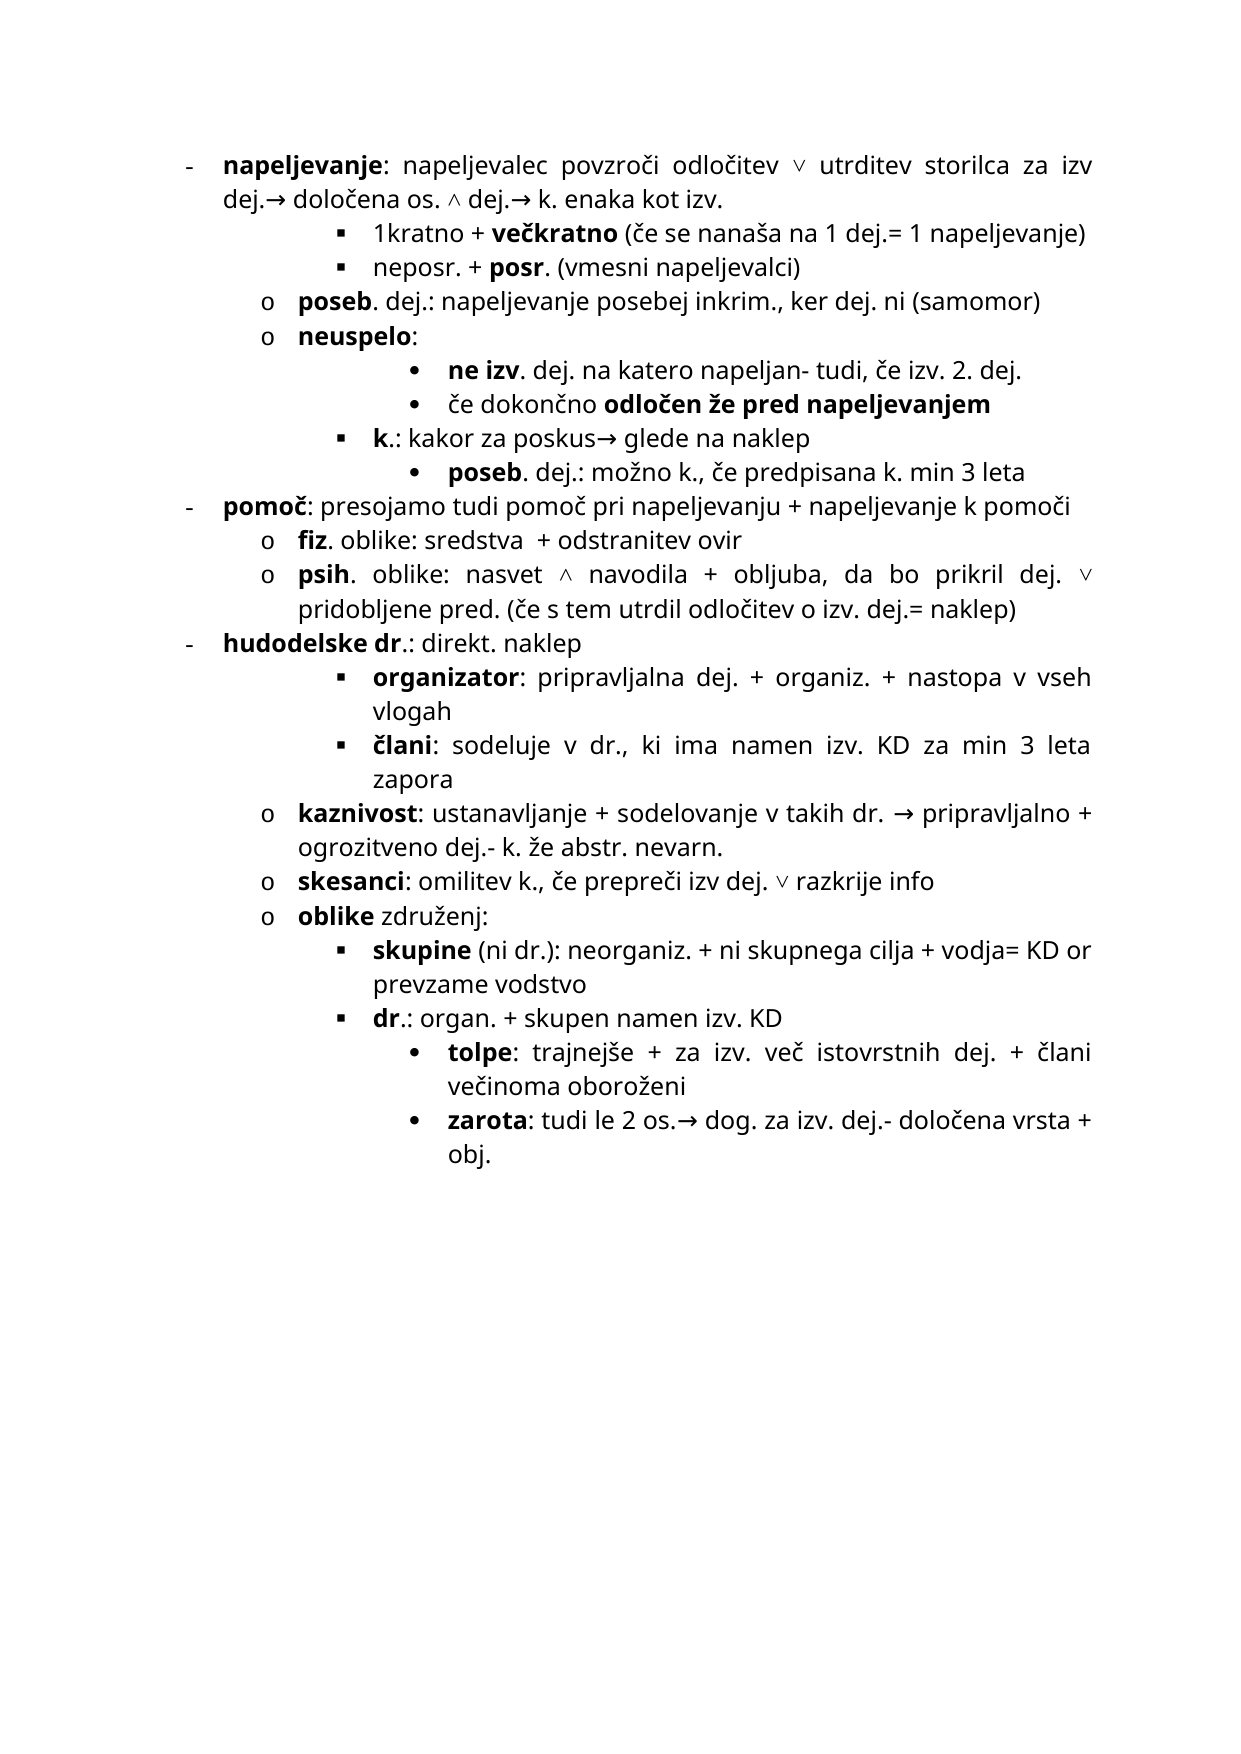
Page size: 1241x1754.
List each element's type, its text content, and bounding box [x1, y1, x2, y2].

list člani: sodeluje v dr., ki ima namen izv. KD za min 3 leta zapora [335, 727, 1093, 796]
list k.: kakor za poskus→ glede na naklep [335, 421, 1093, 454]
list skesanci: omilitev k., če prepreči izv dej. ˅ razkrije info [260, 864, 1093, 898]
list ne izv. dej. na katero napeljan- tudi, če izv. 2. dej. [410, 352, 1093, 386]
list neposr. + posr. (vmesni napeljevalci) [335, 250, 1093, 284]
list skupine (ni dr.): neorganiz. + ni skupnega cilja + vodja= KD or prevzame vodstvo [335, 932, 1093, 1001]
list kaznivost: ustanavljanje + sodelovanje v takih dr. → pripravljalno + ogrozitveno dej.- k. že abstr. nevarn. [260, 796, 1093, 864]
list poseb. dej.: napeljevanje posebej inkrim., ker dej. ni (samomor) [260, 284, 1093, 318]
list tolpe: trajnejše + za izv. več istovrstnih dej. + člani večinoma oboroženi [410, 1035, 1093, 1103]
list neuspelo: [260, 318, 1093, 352]
list če dokončno odločen že pred napeljevanjem [410, 386, 1093, 421]
list poseb. dej.: možno k., če predpisana k. min 3 leta [410, 454, 1093, 489]
list 1kratno + večkratno (če se nanaša na 1 dej.= 1 napeljevanje) [335, 216, 1093, 250]
list psih. oblike: nasvet ˄ navodila + obljuba, da bo prikril dej. ˅ pridobljene pred. (če s tem utrdil odločitev o izv. dej.= naklep) [260, 557, 1093, 625]
list organizator: pripravljalna dej. + organiz. + nastopa v vseh vlogah [335, 659, 1093, 727]
list hudodelske dr.: direkt. naklep [185, 625, 1093, 659]
list dr.: organ. + skupen namen izv. KD [335, 1001, 1093, 1035]
list oblike združenj: [260, 898, 1093, 932]
list zarota: tudi le 2 os.→ dog. za izv. dej.- določena vrsta + obj. [410, 1103, 1093, 1171]
list fiz. oblike: sredstva + odstranitev ovir [260, 523, 1093, 557]
list napeljevanje: napeljevalec povzroči odločitev ˅ utrditev storilca za izv dej.→ določena os. ˄ dej.→ k. enaka kot izv. [185, 148, 1093, 216]
list pomoč: presojamo tudi pomoč pri napeljevanju + napeljevanje k pomoči [185, 489, 1093, 523]
